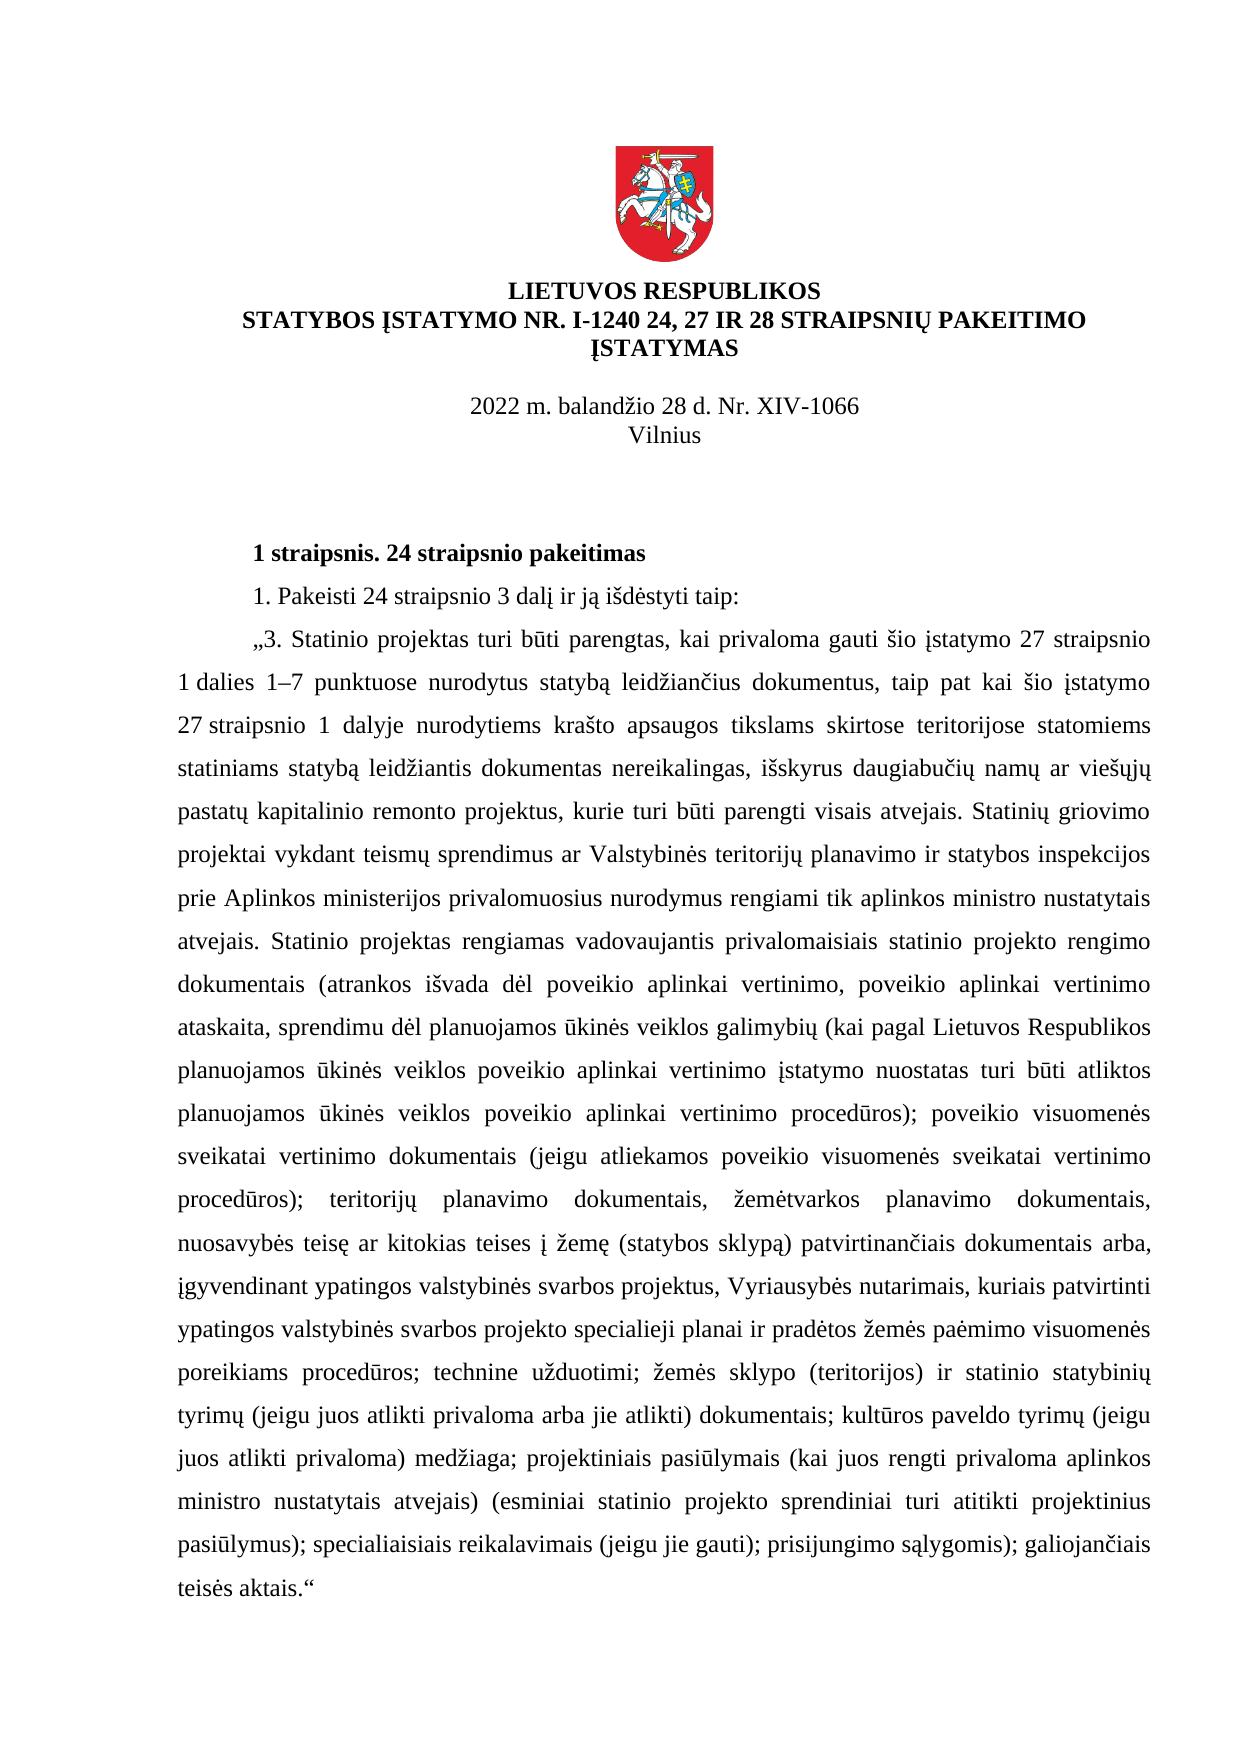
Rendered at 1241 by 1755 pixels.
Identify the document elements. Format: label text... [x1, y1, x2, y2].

text Vilnius [177, 420, 1152, 448]
text ĮSTATYMAS [177, 333, 1152, 362]
text 1. Pakeisti 24 straipsnio 3 dalį ir ją išdėstyti taip: [177, 581, 1152, 609]
text 2022 m. balandžio 28 d. Nr. XIV-1066 [177, 391, 1152, 420]
text LIETUVOS RESPUBLIKOS [177, 276, 1152, 305]
text „3. Statinio projektas turi būti parengtas, kai privaloma gauti šio įstatymo 27 straipsnio 1 dalies 1–7 punktuose nurodytus statybą leidžiančius dokumentus, taip pat kai šio įstatymo 27 straipsnio 1 dalyje nurodytiems krašto apsaugos tikslams skirtose teritorijose statomiems statiniams statybą leidžiantis dokumentas nereikalingas, išskyrus daugiabučių namų ar viešųjų pastatų kapitalinio remonto projektus, kurie turi būti parengti visais atvejais. Statinių griovimo projektai vykdant teismų sprendimus ar Valstybinės teritorijų planavimo ir statybos inspekcijos prie Aplinkos ministerijos privalomuosius nurodymus rengiami tik aplinkos ministro nustatytais atvejais. Statinio projektas rengiamas vadovaujantis privalomaisiais statinio projekto rengimo dokumentais (atrankos išvada dėl poveikio aplinkai vertinimo, poveikio aplinkai vertinimo ataskaita, sprendimu dėl planuojamos ūkinės veiklos galimybių (kai pagal Lietuvos Respublikos planuojamos ūkinės veiklos poveikio aplinkai vertinimo įstatymo nuostatas turi būti atliktos planuojamos ūkinės veiklos poveikio aplinkai vertinimo procedūros); poveikio visuomenės sveikatai vertinimo dokumentais (jeigu atliekamos poveikio visuomenės sveikatai vertinimo procedūros); teritorijų planavimo dokumentais, žemėtvarkos planavimo dokumentais, nuosavybės teisę ar kitokias teises į žemę (statybos sklypą) patvirtinančiais dokumentais arba, įgyvendinant ypatingos valstybinės svarbos projektus, Vyriausybės nutarimais, kuriais patvirtinti ypatingos valstybinės svarbos projekto specialieji planai ir pradėtos žemės paėmimo visuomenės poreikiams procedūros; technine užduotimi; žemės sklypo (teritorijos) ir statinio statybinių tyrimų (jeigu juos atlikti privaloma arba jie atlikti) dokumentais; kultūros paveldo tyrimų (jeigu juos atlikti privaloma) medžiaga; projektiniais pasiūlymais (kai juos rengti privaloma aplinkos ministro nustatytais atvejais) (esminiai statinio projekto sprendiniai turi atitikti projektinius pasiūlymus); specialiaisiais reikalavimais (jeigu jie gauti); prisijungimo sąlygomis); galiojančiais teisės aktais.“ [177, 624, 1152, 1601]
text STATYBOS ĮSTATYMO NR. I-1240 24, 27 IR 28 STRAIPSNIŲ PAKEITIMO [177, 305, 1152, 333]
text 1 straipsnis. 24 straipsnio pakeitimas [177, 538, 1152, 566]
